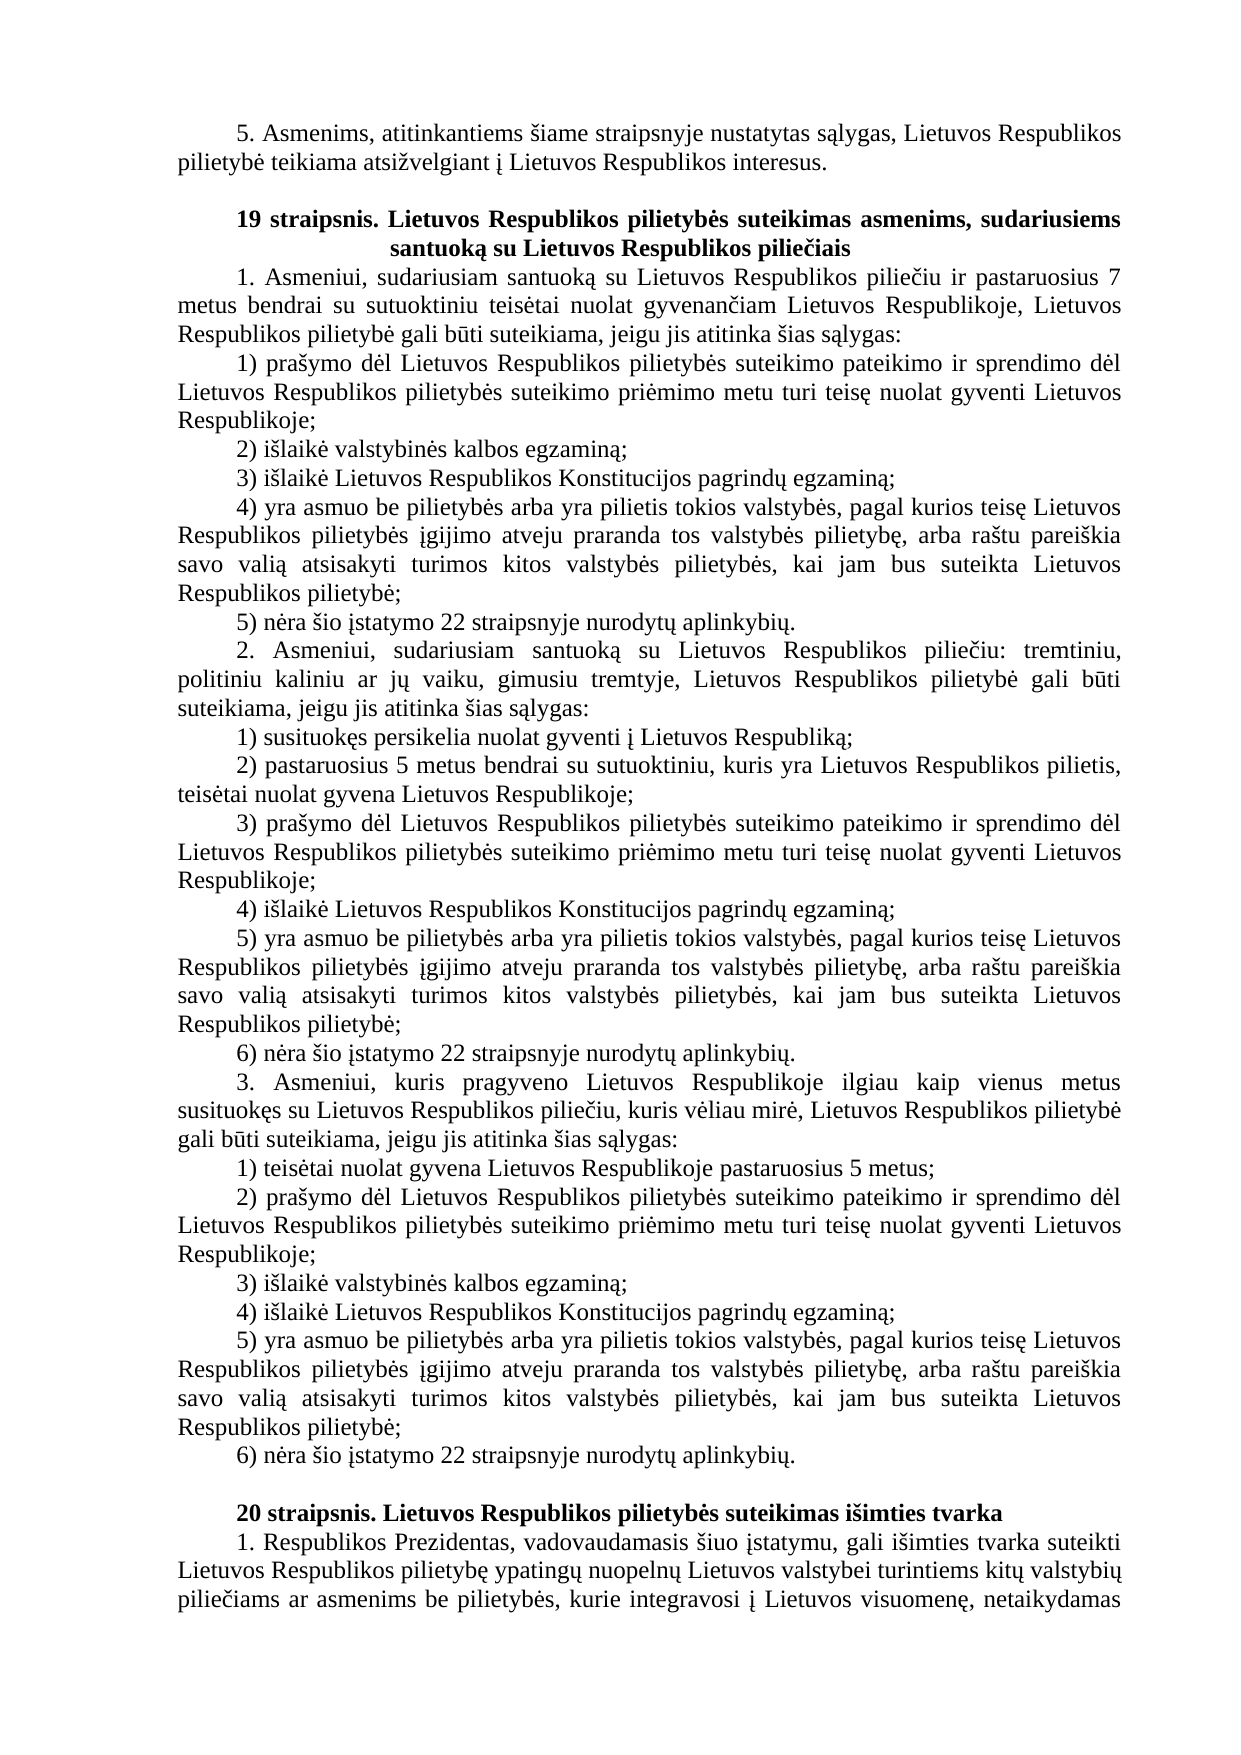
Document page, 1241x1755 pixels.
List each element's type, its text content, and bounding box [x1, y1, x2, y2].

text 2) pastaruosius 5 metus bendrai su sutuoktiniu, kuris yra Lietuvos Respublikos pilietis, teisėtai nuolat gyvena Lietuvos Respublikoje; [177, 751, 1122, 808]
text 3) prašymo dėl Lietuvos Respublikos pilietybės suteikimo pateikimo ir sprendimo dėl Lietuvos Respublikos pilietybės suteikimo priėmimo metu turi teisę nuolat gyventi Lietuvos Respublikoje; [177, 808, 1122, 894]
text 1. Asmeniui, sudariusiam santuoką su Lietuvos Respublikos piliečiu ir pastaruosius 7 metus bendrai su sutuoktiniu teisėtai nuolat gyvenančiam Lietuvos Respublikoje, Lietuvos Respublikos pilietybė gali būti suteikiama, jeigu jis atitinka šias sąlygas: [177, 262, 1122, 348]
text 5) yra asmuo be pilietybės arba yra pilietis tokios valstybės, pagal kurios teisę Lietuvos Respublikos pilietybės įgijimo atveju praranda tos valstybės pilietybę, arba raštu pareiškia savo valią atsisakyti turimos kitos valstybės pilietybės, kai jam bus suteikta Lietuvos Respublikos pilietybė; [177, 923, 1122, 1038]
text 3. Asmeniui, kuris pragyveno Lietuvos Respublikoje ilgiau kaip vienus metus susituokęs su Lietuvos Respublikos piliečiu, kuris vėliau mirė, Lietuvos Respublikos pilietybė gali būti suteikiama, jeigu jis atitinka šias sąlygas: [177, 1067, 1122, 1153]
text 19 straipsnis. Lietuvos Respublikos pilietybės suteikimas asmenims, sudariusiems santuoką su Lietuvos Respublikos piliečiais [236, 204, 1122, 262]
text 3) išlaikė Lietuvos Respublikos Konstitucijos pagrindų egzaminą; [177, 463, 1122, 492]
text 1) susituokęs persikelia nuolat gyventi į Lietuvos Respubliką; [177, 722, 1122, 751]
text 1) prašymo dėl Lietuvos Respublikos pilietybės suteikimo pateikimo ir sprendimo dėl Lietuvos Respublikos pilietybės suteikimo priėmimo metu turi teisę nuolat gyventi Lietuvos Respublikoje; [177, 348, 1122, 434]
text 4) išlaikė Lietuvos Respublikos Konstitucijos pagrindų egzaminą; [177, 1297, 1122, 1326]
text 2) išlaikė valstybinės kalbos egzaminą; [177, 434, 1122, 463]
text 1. Respublikos Prezidentas, vadovaudamasis šiuo įstatymu, gali išimties tvarka suteikti Lietuvos Respublikos pilietybę ypatingų nuopelnų Lietuvos valstybei turintiems kitų valstybių piliečiams ar asmenims be pilietybės, kurie integravosi į Lietuvos visuomenę, netaikydamas [177, 1527, 1122, 1613]
text 5) nėra šio įstatymo 22 straipsnyje nurodytų aplinkybių. [177, 607, 1122, 636]
text 5) yra asmuo be pilietybės arba yra pilietis tokios valstybės, pagal kurios teisę Lietuvos Respublikos pilietybės įgijimo atveju praranda tos valstybės pilietybę, arba raštu pareiškia savo valią atsisakyti turimos kitos valstybės pilietybės, kai jam bus suteikta Lietuvos Respublikos pilietybė; [177, 1326, 1122, 1441]
text 5. Asmenims, atitinkantiems šiame straipsnyje nustatytas sąlygas, Lietuvos Respublikos pilietybė teikiama atsižvelgiant į Lietuvos Respublikos interesus. [177, 118, 1122, 176]
text 1) teisėtai nuolat gyvena Lietuvos Respublikoje pastaruosius 5 metus; [177, 1153, 1122, 1182]
text 6) nėra šio įstatymo 22 straipsnyje nurodytų aplinkybių. [177, 1038, 1122, 1067]
text 4) yra asmuo be pilietybės arba yra pilietis tokios valstybės, pagal kurios teisę Lietuvos Respublikos pilietybės įgijimo atveju praranda tos valstybės pilietybę, arba raštu pareiškia savo valią atsisakyti turimos kitos valstybės pilietybės, kai jam bus suteikta Lietuvos Respublikos pilietybė; [177, 492, 1122, 607]
text 2. Asmeniui, sudariusiam santuoką su Lietuvos Respublikos piliečiu: tremtiniu, politiniu kaliniu ar jų vaiku, gimusiu tremtyje, Lietuvos Respublikos pilietybė gali būti suteikiama, jeigu jis atitinka šias sąlygas: [177, 636, 1122, 722]
text 2) prašymo dėl Lietuvos Respublikos pilietybės suteikimo pateikimo ir sprendimo dėl Lietuvos Respublikos pilietybės suteikimo priėmimo metu turi teisę nuolat gyventi Lietuvos Respublikoje; [177, 1182, 1122, 1268]
text 20 straipsnis. Lietuvos Respublikos pilietybės suteikimas išimties tvarka [177, 1498, 1122, 1527]
text 6) nėra šio įstatymo 22 straipsnyje nurodytų aplinkybių. [177, 1441, 1122, 1469]
text 4) išlaikė Lietuvos Respublikos Konstitucijos pagrindų egzaminą; [177, 894, 1122, 923]
text 3) išlaikė valstybinės kalbos egzaminą; [177, 1268, 1122, 1297]
